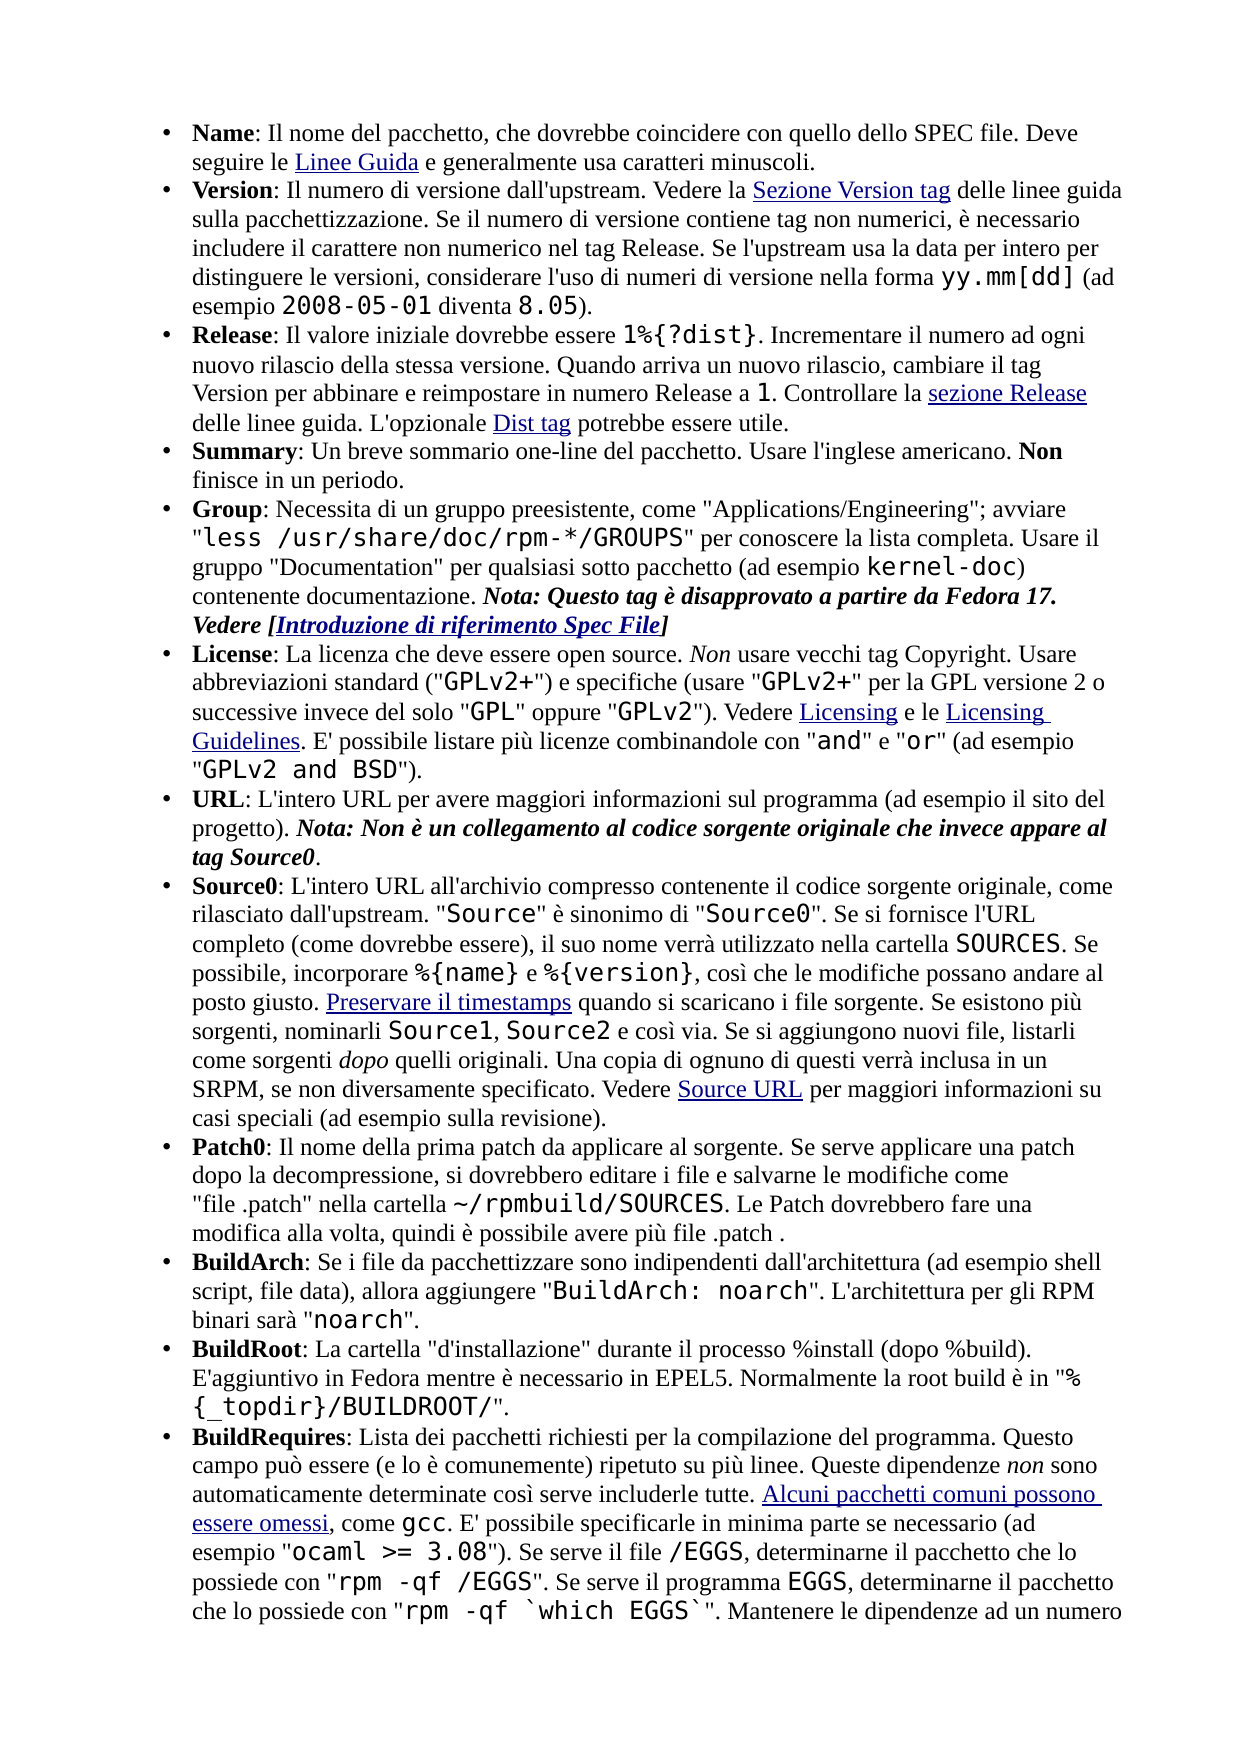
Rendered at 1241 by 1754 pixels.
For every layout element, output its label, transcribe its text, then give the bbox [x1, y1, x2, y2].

list Source0: L'intero URL all'archivio compresso contenente il codice sorgente originale, come rilasciato dall'upstream. "Source" è sinonimo di "Source0". Se si fornisce l'URL completo (come dovrebbe essere), il suo nome verrà utilizzato nella cartella SOURCES. Se possibile, incorporare %{name} e %{version}, così che le modifiche possano andare al posto giusto. Preservare il timestamps quando si scaricano i file sorgente. Se esistono più sorgenti, nominarli Source1, Source2 e così via. Se si aggiungono nuovi file, listarli come sorgenti dopo quelli originali. Una copia di ognuno di questi verrà inclusa in un SRPM, se non diversamente specificato. Vedere Source URL per maggiori informazioni su casi speciali (ad esempio sulla revisione). [162, 871, 1122, 1132]
list Name: Il nome del pacchetto, che dovrebbe coincidere con quello dello SPEC file. Deve seguire le Linee Guida e generalmente usa caratteri minuscoli. [162, 118, 1122, 176]
list Patch0: Il nome della prima patch da applicare al sorgente. Se serve applicare una patch dopo la decompressione, si dovrebbero editare i file e salvarne le modifiche come "file .patch" nella cartella ~/rpmbuild/SOURCES. Le Patch dovrebbero fare una modifica alla volta, quindi è possibile avere più file .patch . [162, 1132, 1122, 1247]
list BuildArch: Se i file da pacchettizzare sono indipendenti dall'architettura (ad esempio shell script, file data), allora aggiungere "BuildArch: noarch". L'architettura per gli RPM binari sarà "noarch". [162, 1247, 1122, 1334]
list URL: L'intero URL per avere maggiori informazioni sul programma (ad esempio il sito del progetto). Nota: Non è un collegamento al codice sorgente originale che invece appare al tag Source0. [162, 784, 1122, 871]
list Group: Necessita di un gruppo preesistente, come "Applications/Engineering"; avviare "less /usr/share/doc/rpm-*/GROUPS" per conoscere la lista completa. Usare il gruppo "Documentation" per qualsiasi sotto pacchetto (ad esempio kernel-doc) contenente documentazione. Nota: Questo tag è disapprovato a partire da Fedora 17. Vedere [Introduzione di riferimento Spec File] [162, 494, 1122, 639]
list Release: Il valore iniziale dovrebbe essere 1%{?dist}. Incrementare il numero ad ogni nuovo rilascio della stessa versione. Quando arriva un nuovo rilascio, cambiare il tag Version per abbinare e reimpostare in numero Release a 1. Controllare la sezione Release delle linee guida. L'opzionale Dist tag potrebbe essere utile. [162, 320, 1122, 436]
list BuildRequires: Lista dei pacchetti richiesti per la compilazione del programma. Questo campo può essere (e lo è comunemente) ripetuto su più linee. Queste dipendenze non sono automaticamente determinate così serve includerle tutte. Alcuni pacchetti comuni possono essere omessi, come gcc. E' possibile specificarle in minima parte se necessario (ad esempio "ocaml >= 3.08"). Se serve il file /EGGS, determinarne il pacchetto che lo possiede con "rpm -qf /EGGS". Se serve il programma EGGS, determinarne il pacchetto che lo possiede con "rpm -qf `which EGGS`". Mantenere le dipendenze ad un numero [162, 1422, 1122, 1625]
list BuildRoot: La cartella "d'installazione" durante il processo %install (dopo %build). E'aggiuntivo in Fedora mentre è necessario in EPEL5. Normalmente la root build è in "%{_topdir}/BUILDROOT/". [162, 1334, 1122, 1422]
list License: La licenza che deve essere open source. Non usare vecchi tag Copyright. Usare abbreviazioni standard ("GPLv2+") e specifiche (usare "GPLv2+" per la GPL versione 2 o successive invece del solo "GPL" oppure "GPLv2"). Vedere Licensing e le Licensing Guidelines. E' possibile listare più licenze combinandole con "and" e "or" (ad esempio "GPLv2 and BSD"). [162, 639, 1122, 784]
list Version: Il numero di versione dall'upstream. Vedere la Sezione Version tag delle linee guida sulla pacchettizzazione. Se il numero di versione contiene tag non numerici, è necessario includere il carattere non numerico nel tag Release. Se l'upstream usa la data per intero per distinguere le versioni, considerare l'uso di numeri di versione nella forma yy.mm[dd] (ad esempio 2008-05-01 diventa 8.05). [162, 176, 1122, 320]
list Summary: Un breve sommario one-line del pacchetto. Usare l'inglese americano. Non finisce in un periodo. [162, 436, 1122, 494]
